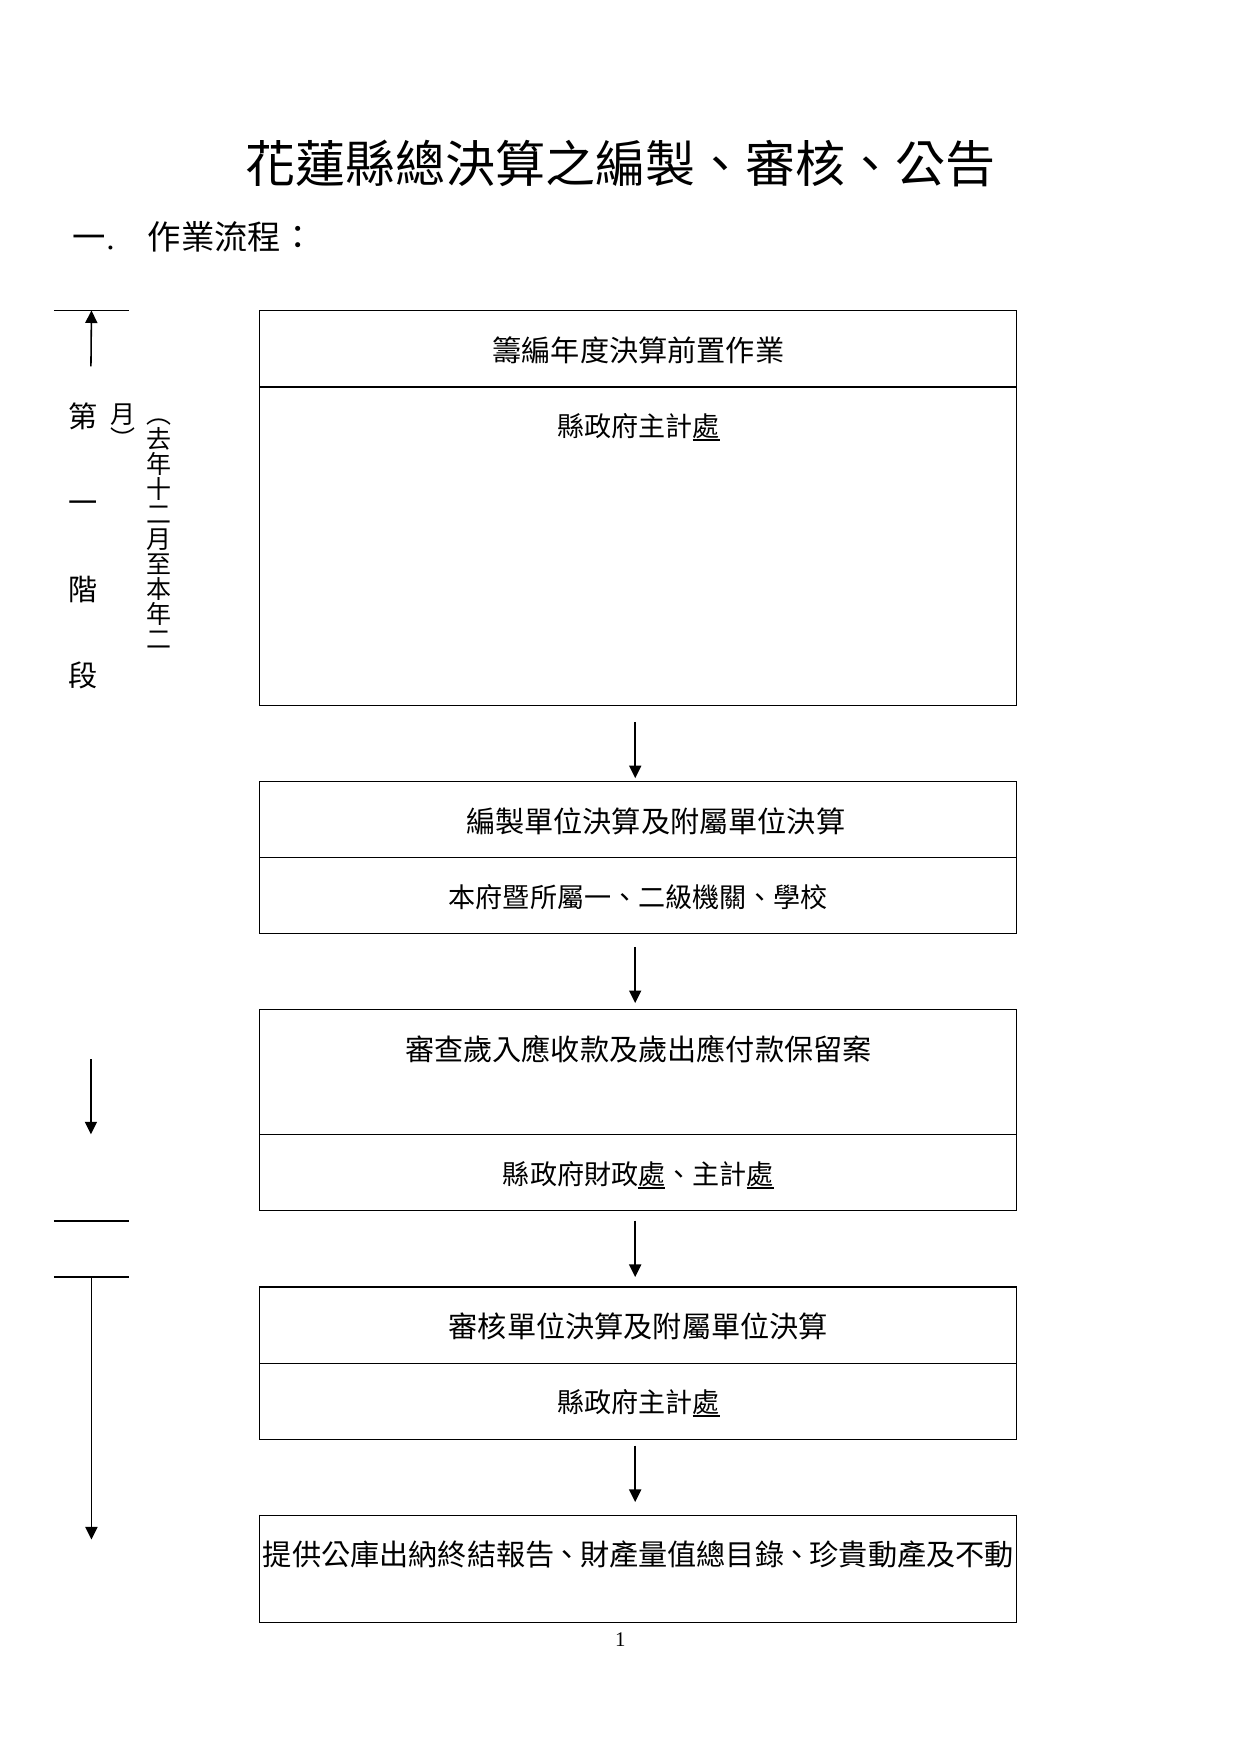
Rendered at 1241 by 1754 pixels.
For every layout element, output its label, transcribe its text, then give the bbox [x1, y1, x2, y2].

table_header 審查歲入應收款及歲出應付款保留案 [260, 1010, 1016, 1134]
text 花蓮縣總決算之編製、審核、公告 [148, 123, 1092, 198]
table_header 審核單位決算及附屬單位決算 [260, 1288, 1016, 1362]
table_cell 本府暨所屬一、二級機關、學校 [260, 858, 1016, 933]
table_header 提供公庫出納終結報告、財產量值總目錄、珍貴動產及不動 [260, 1516, 1016, 1622]
table_header 籌編年度決算前置作業 [260, 311, 1016, 386]
table_cell 縣政府主計處 [260, 1364, 1016, 1438]
table_header 編製單位決算及附屬單位決算 [260, 782, 1016, 857]
list 作業流程： [73, 198, 1092, 273]
table_cell 縣政府財政處、主計處 [260, 1135, 1016, 1210]
table_cell 縣政府主計處 [260, 388, 1016, 705]
